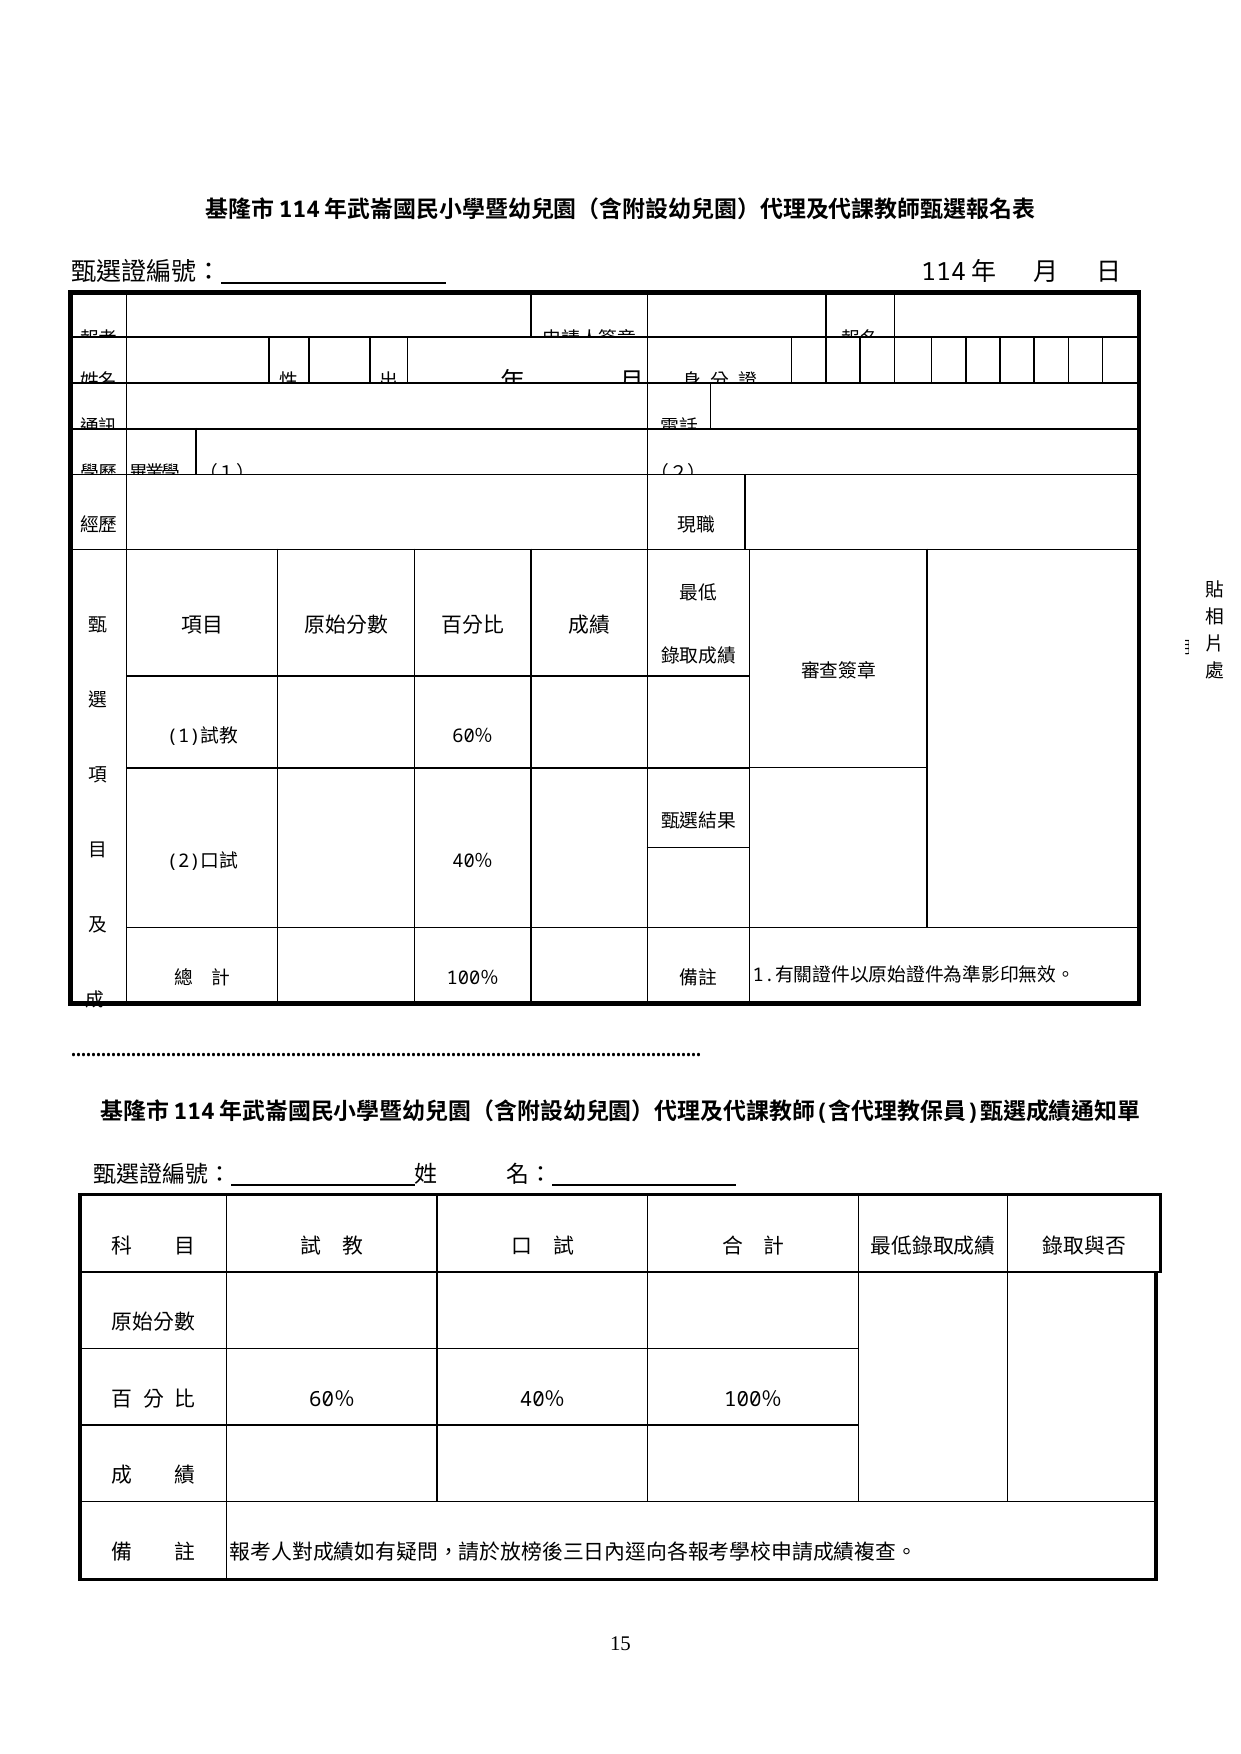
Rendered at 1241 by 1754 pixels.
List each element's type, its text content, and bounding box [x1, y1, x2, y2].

table_cell [1001, 338, 1033, 382]
table_cell 100％ [415, 928, 530, 1001]
table_cell [1103, 338, 1137, 382]
table_cell 原始分數 [82, 1273, 226, 1348]
table_cell 學歷 [73, 430, 126, 474]
table_cell 審查簽章 [750, 550, 926, 767]
table_cell [1035, 338, 1068, 382]
table_header [127, 295, 530, 336]
table_cell 畢業學校 [127, 430, 195, 474]
table_cell 項目 [127, 550, 277, 675]
table_cell [227, 1273, 436, 1348]
table_header 錄取與否 [1008, 1196, 1159, 1271]
table_cell 出生 [371, 338, 407, 382]
table_cell [127, 384, 647, 428]
table_cell [1178, 567, 1240, 773]
table_cell (2)口試 [127, 769, 277, 927]
table_header 報名 類別 [827, 295, 894, 336]
table_cell 總 計 [127, 928, 277, 1001]
text 基隆市114年武崙國民小學暨幼兒園（含附設幼兒園）代理及代課教師甄選報名表 [71, 165, 1169, 228]
table_cell [648, 1273, 858, 1348]
table_cell [227, 1426, 436, 1501]
table_cell 1.有關證件以原始證件為準影印無效。 2.請親自報名或委託報名，通訊報名不予受理。. [750, 928, 1137, 1001]
table_cell [278, 769, 414, 927]
table_cell [967, 338, 999, 382]
table_cell [746, 475, 1137, 548]
table_cell 成 績 [82, 1426, 226, 1501]
table_cell 原始分數 [278, 550, 414, 675]
table_header 科 目 [82, 1196, 226, 1271]
table_cell 40％ [438, 1349, 647, 1424]
table_cell [928, 550, 1137, 927]
table_header 報考學校 [73, 295, 126, 336]
table_cell [827, 338, 859, 382]
table_cell 通訊住址 [73, 384, 126, 428]
table_cell 報考人對成績如有疑問，請於放榜後三日內逕向各報考學校申請成績複查。 [227, 1502, 1154, 1577]
table_cell 最低 錄取成績 [648, 550, 749, 675]
table_cell [648, 848, 749, 927]
table_cell （１） [197, 430, 647, 474]
table_header 試 教 [227, 1196, 436, 1271]
table_header [895, 295, 1137, 336]
table_header 合 計 [648, 1196, 858, 1271]
table_cell [932, 338, 965, 382]
table_cell 經歷 [73, 475, 126, 548]
table_cell [438, 1273, 647, 1348]
table_cell （２） [648, 430, 1137, 474]
table_cell 年 月 日 [408, 338, 647, 382]
table_cell (1)試教 [127, 677, 277, 767]
table_cell 姓名 [73, 338, 126, 382]
table_cell [861, 338, 894, 382]
table_cell [278, 928, 414, 1001]
table_cell 百分比 [415, 550, 530, 675]
table_cell 百 分 比 [82, 1349, 226, 1424]
table_cell [648, 677, 749, 767]
table_cell 甄選結果 [648, 769, 749, 847]
table_cell [438, 1426, 647, 1501]
table_cell [750, 768, 926, 927]
text 基隆市114年武崙國民小學暨幼兒園（含附設幼兒園）代理及代課教師(含代理教保員)甄選成績通知單 [71, 1068, 1169, 1131]
text 甄選證編號： 114年 月 日 [71, 228, 1169, 290]
table_cell [792, 338, 825, 382]
table_cell [1008, 1273, 1154, 1501]
text ……………………………………………………………………………………………………………… [71, 1006, 1169, 1068]
table_cell 100％ [648, 1349, 858, 1424]
table_cell [127, 338, 268, 382]
table_cell [532, 769, 647, 927]
table_header 申請人簽章 [532, 295, 647, 336]
table_cell 備註 [648, 928, 749, 1001]
table_cell [278, 677, 414, 767]
table_cell 電話 [648, 384, 710, 428]
table_cell [310, 338, 369, 382]
table_cell [711, 384, 1137, 428]
table_header 最低錄取成績 [859, 1196, 1007, 1271]
table_cell 甄 選 項 目 及 成 績 [73, 550, 126, 1001]
table_header 口 試 [438, 1196, 647, 1271]
table_cell 60％ [415, 677, 530, 767]
table_cell [127, 475, 647, 548]
table_cell 40％ [415, 769, 530, 927]
table_cell [532, 677, 647, 767]
table_cell 身 分 證 統一編號 [648, 338, 791, 382]
text 甄選證編號： 姓 名： [71, 1131, 1169, 1193]
table_cell [859, 1273, 1007, 1501]
table_cell 60％ [227, 1349, 436, 1424]
table_header [648, 295, 825, 336]
table_cell 備 註 [82, 1502, 226, 1577]
table_cell [895, 338, 931, 382]
table_cell 現職 [648, 475, 744, 548]
table_cell [532, 928, 647, 1001]
table_cell 成績 [532, 550, 647, 675]
table_cell 性別 [270, 338, 308, 382]
table_cell [648, 1426, 858, 1501]
table_cell [1069, 338, 1102, 382]
